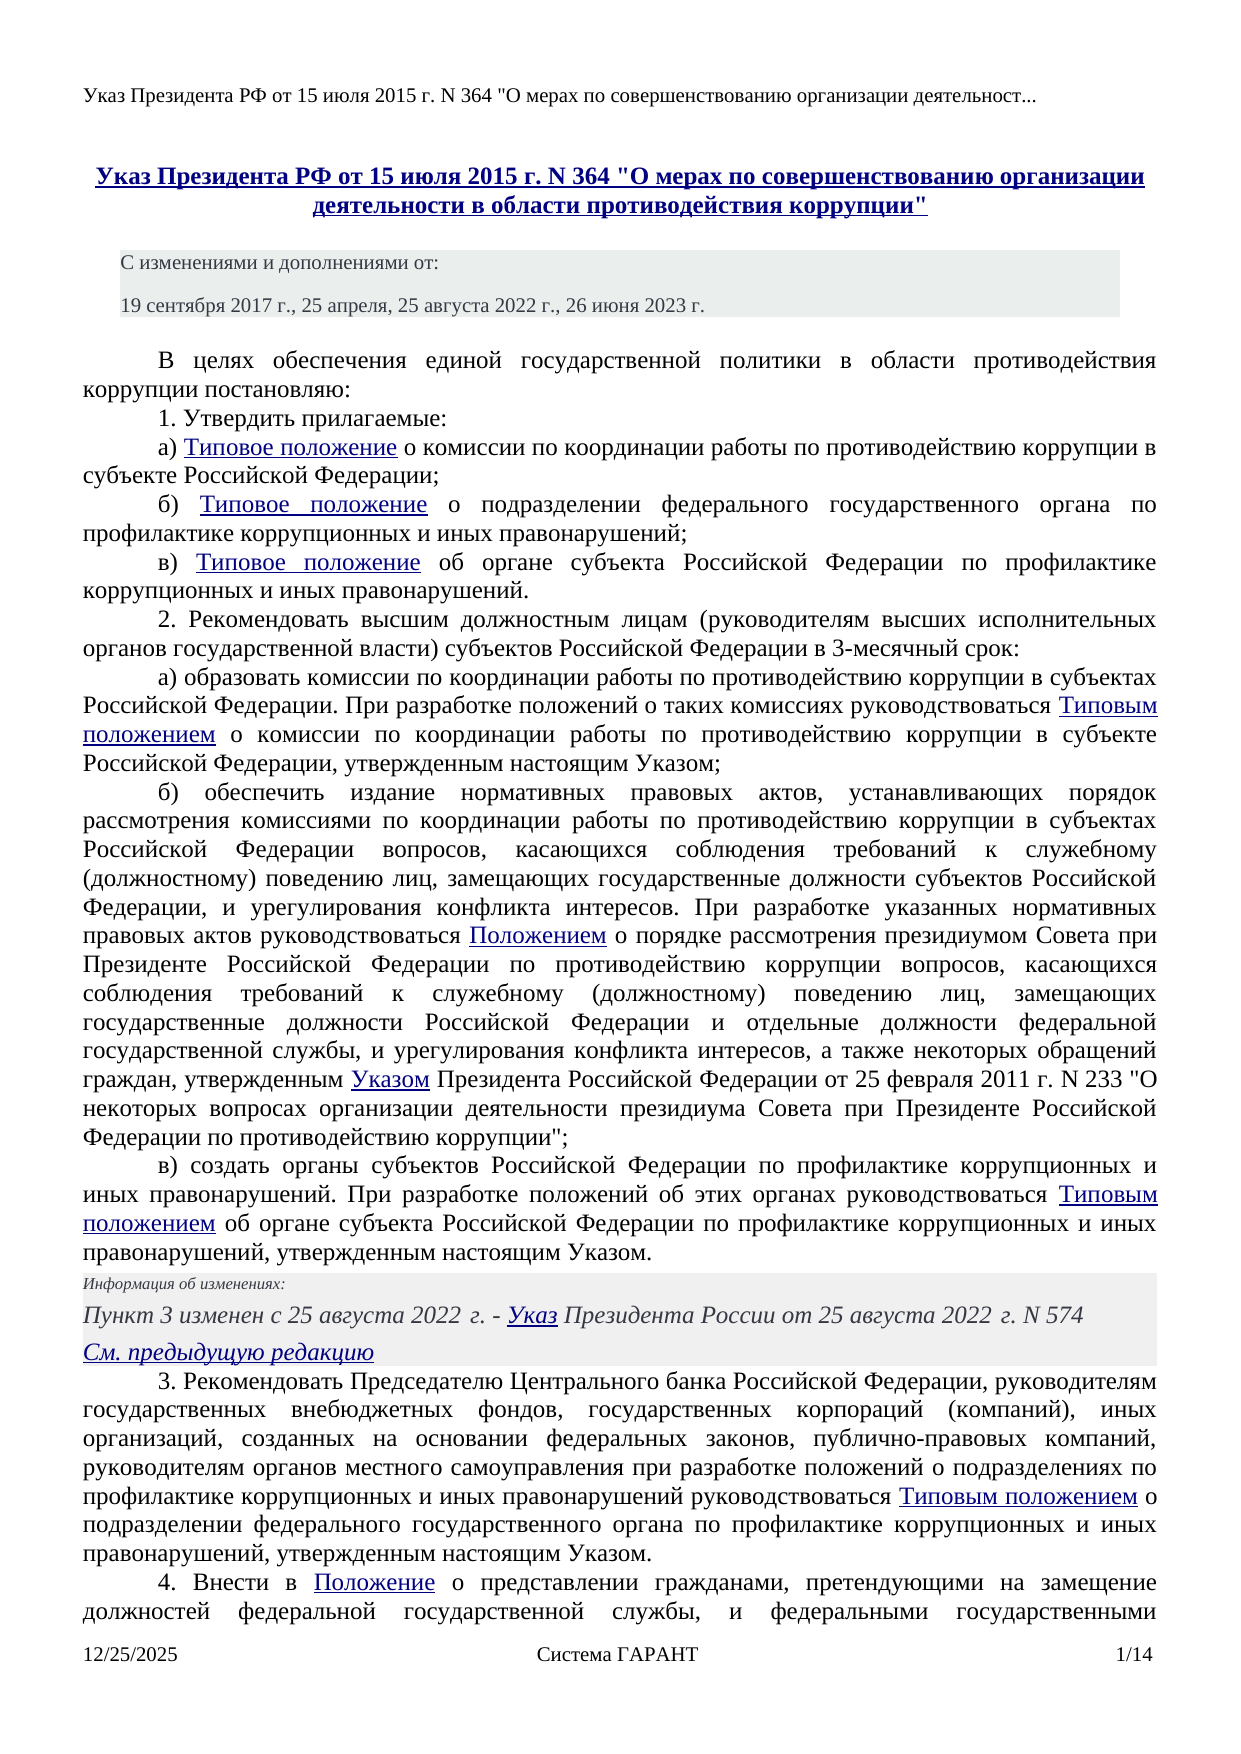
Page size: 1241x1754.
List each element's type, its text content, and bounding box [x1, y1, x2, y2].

text В целях обеспечения единой государственной политики в области противодействия коррупции постановляю: [83, 346, 1157, 403]
text 1. Утвердить прилагаемые: [83, 403, 1157, 432]
text См. предыдущую редакцию [377, 1337, 1157, 1366]
text 19 сентября 2017 г., 25 апреля, 25 августа 2022 г., 26 июня 2023 г. [705, 293, 1120, 317]
text Информация об изменениях: [83, 1273, 1157, 1293]
text С изменениями и дополнениями от: [439, 250, 1120, 274]
text 2. Рекомендовать высшим должностным лицам (руководителям высших исполнительных органов государственной власти) субъектов Российской Федерации в 3-месячный срок: [83, 604, 1157, 662]
text в) Типовое положение об органе субъекта Российской Федерации по профилактике коррупционных и иных правонарушений. [83, 547, 1157, 604]
text Пункт 3 изменен с 25 августа 2022 г. - Указ Президента России от 25 августа 2022 г. N 574 [1086, 1300, 1157, 1329]
text 3. Рекомендовать Председателю Центрального банка Российской Федерации, руководителям государственных внебюджетных фондов, государственных корпораций (компаний), иных организаций, созданных на основании федеральных законов, публично-правовых компаний, руководителям органов местного самоуправления при разработке положений о подразделениях по профилактике коррупционных и иных правонарушений руководствоваться Типовым положением о подразделении федерального государственного органа по профилактике коррупционных и иных правонарушений, утвержденным настоящим Указом. [83, 1366, 1157, 1567]
text 4. Внести в Положение о представлении гражданами, претендующими на замещение должностей федеральной государственной службы, и федеральными государственными [83, 1567, 1157, 1624]
text а) Типовое положение о комиссии по координации работы по противодействию коррупции в субъекте Российской Федерации; [83, 432, 1157, 489]
subtitle Указ Президента РФ от 15 июля 2015 г. N 364 "О мерах по совершенствованию организации деятельности в области противодействия коррупции" [83, 161, 1157, 219]
text а) образовать комиссии по координации работы по противодействию коррупции в субъектах Российской Федерации. При разработке положений о таких комиссиях руководствоваться Типовым положением о комиссии по координации работы по противодействию коррупции в субъекте Российской Федерации, утвержденным настоящим Указом; [83, 662, 1157, 777]
text б) Типовое положение о подразделении федерального государственного органа по профилактике коррупционных и иных правонарушений; [83, 489, 1157, 547]
text б) обеспечить издание нормативных правовых актов, устанавливающих порядок рассмотрения комиссиями по координации работы по противодействию коррупции в субъектах Российской Федерации вопросов, касающихся соблюдения требований к служебному (должностному) поведению лиц, замещающих государственные должности субъектов Российской Федерации, и урегулирования конфликта интересов. При разработке указанных нормативных правовых актов руководствоваться Положением о порядке рассмотрения президиумом Совета при Президенте Российской Федерации по противодействию коррупции вопросов, касающихся соблюдения требований к служебному (должностному) поведению лиц, замещающих государственные должности Российской Федерации и отдельные должности федеральной государственной службы, и урегулирования конфликта интересов, а также некоторых обращений граждан, утвержденным Указом Президента Российской Федерации от 25 февраля 2011 г. N 233 "О некоторых вопросах организации деятельности президиума Совета при Президенте Российской Федерации по противодействию коррупции"; [83, 777, 1157, 1151]
text в) создать органы субъектов Российской Федерации по профилактике коррупционных и иных правонарушений. При разработке положений об этих органах руководствоваться Типовым положением об органе субъекта Российской Федерации по профилактике коррупционных и иных правонарушений, утвержденным настоящим Указом. [83, 1151, 1157, 1266]
